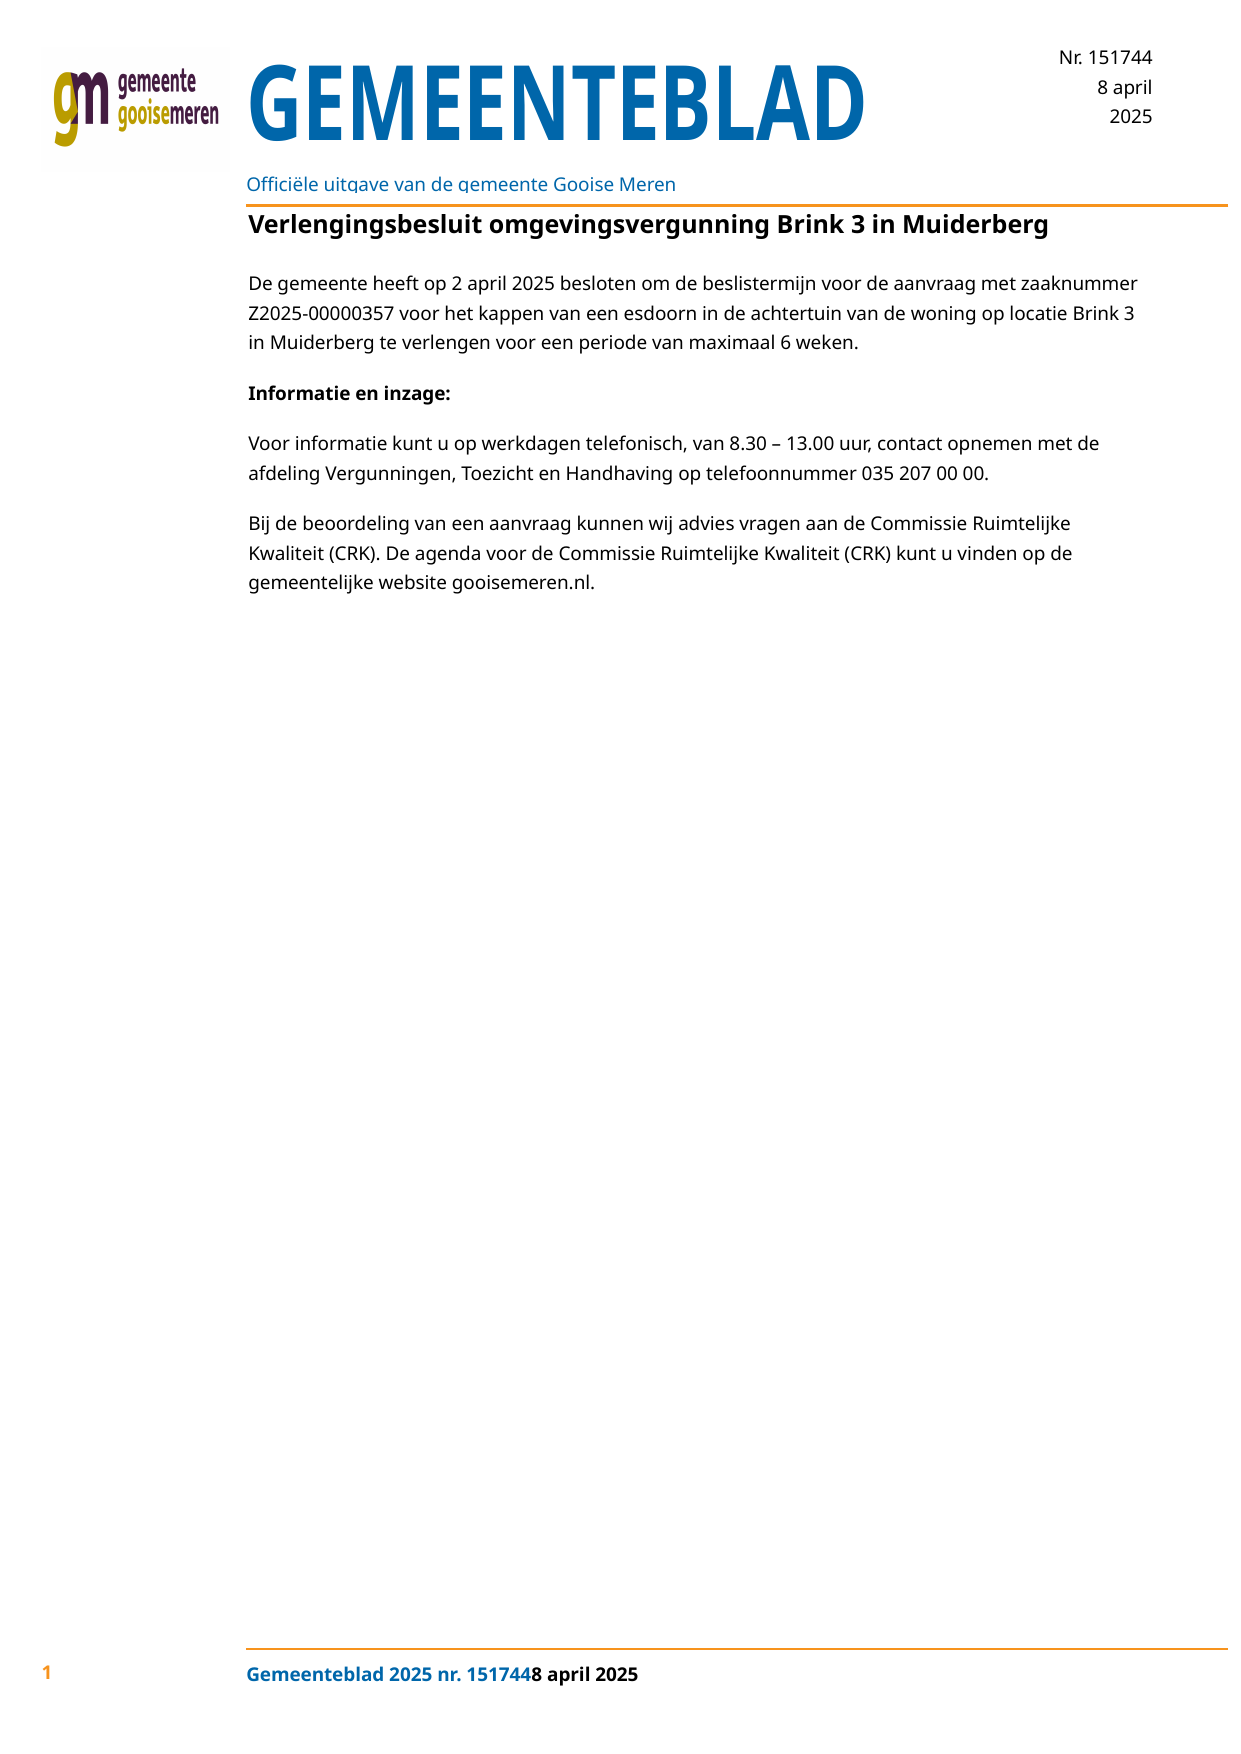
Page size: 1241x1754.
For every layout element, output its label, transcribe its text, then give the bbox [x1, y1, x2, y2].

text De gemeente heeft op 2 april 2025 besloten om de beslistermijn voor de aanvraag met zaaknummer Z2025-00000357 voor het kappen van een esdoorn in de achtertuin van de woning op locatie Brink 3 in Muiderberg te verlengen voor een periode van maximaal 6 weken. [248, 270, 1152, 355]
text Bij de beoordeling van een aanvraag kunnen wij advies vragen aan de Commissie Ruimtelijke Kwaliteit (CRK). De agenda voor de Commissie Ruimtelijke Kwaliteit (CRK) kunt u vinden op de gemeentelijke website gooisemeren.nl. [248, 510, 1152, 595]
text Informatie en inzage: [248, 380, 1152, 406]
text Voor informatie kunt u op werkdagen telefonisch, van 8.30 – 13.00 uur, contact opnemen met de afdeling Vergunningen, Toezicht en Handhaving op telefoonnummer 035 207 00 00. [248, 430, 1152, 486]
picture [41, 47, 231, 172]
text Verlengingsbesluit omgevingsvergunning Brink 3 in Muiderberg [248, 207, 1152, 241]
